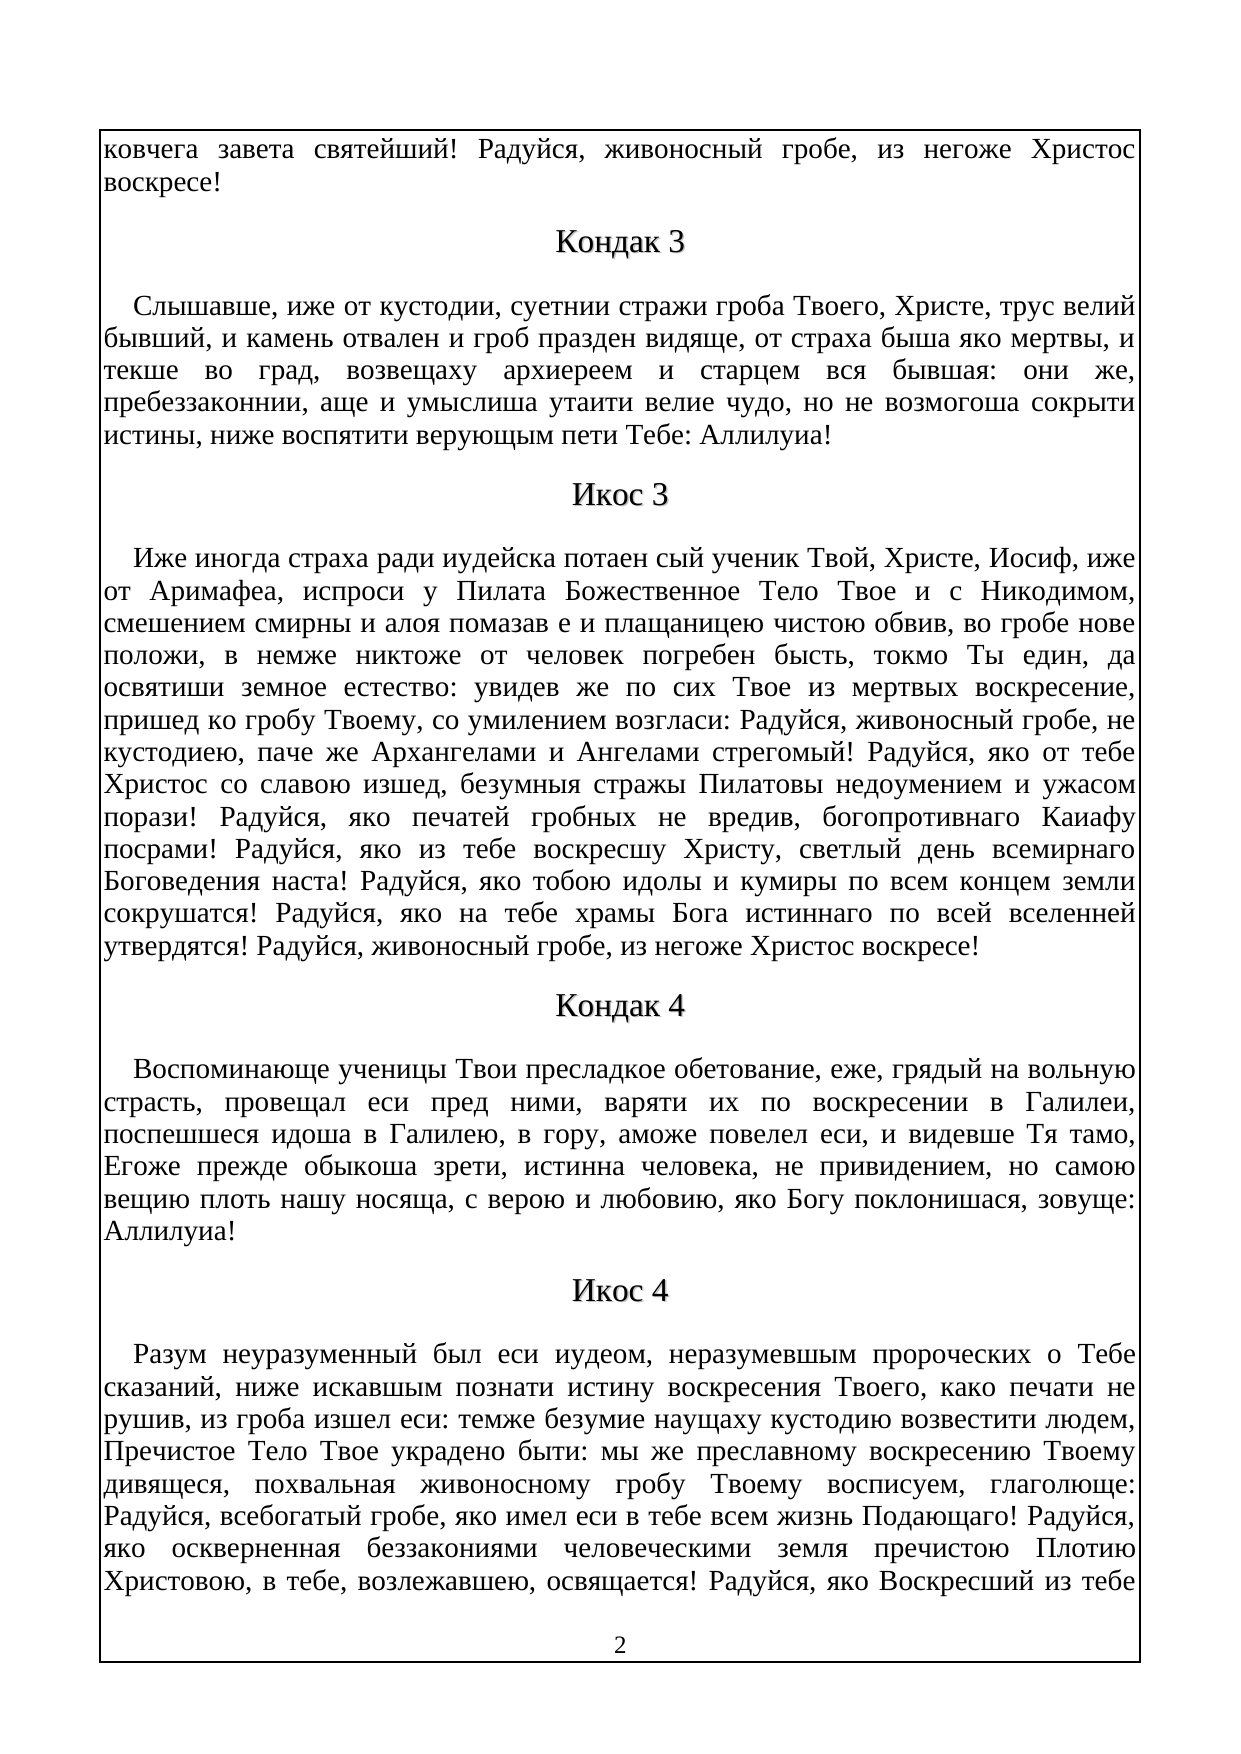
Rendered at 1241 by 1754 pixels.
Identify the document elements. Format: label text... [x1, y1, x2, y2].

subtitle Икос 4 [103, 1272, 1137, 1308]
subtitle Икос 3 [103, 475, 1137, 512]
text ковчега завета святейший! Радуйся, живоносный гробе, из негоже Христос воскресе! [103, 133, 1137, 197]
subtitle Кондак 3 [103, 222, 1137, 259]
text Разум неуразуменный был еси иудеом, неразумевшым пророческих о Тебе сказаний, ниже искавшым познати истину воскресения Твоего, како печати не рушив, из гроба изшел еси: темже безумие наущаху кустодию возвестити людем, Пречистое Тело Твое украдено быти: мы же преславному воскресению Твоему дивящеся, похвальная живоносному гробу Твоему восписуем, глаголюще: Радуйся, всебогатый гробе, яко имел еси в тебе всем жизнь Подающаго! Радуйся, яко оскверненная беззакониями человеческими земля пречистою Плотию Христовою, в тебе, возлежавшею, освящается! Радуйся, яко Воскресший из тебе [103, 1338, 1137, 1596]
text Воспоминающе ученицы Твои пресладкое обетование, еже, грядый на вольную страсть, провещал еси пред ними, варяти их по воскресении в Галилеи, поспешшеся идоша в Галилею, в гору, аможе повелел еси, и видевше Тя тамо, Егоже прежде обыкоша зрети, истинна человека, не привидением, но самою вещию плоть нашу носяща, с верою и любовию, яко Богу поклонишася, зовуще: Аллилуиа! [103, 1053, 1137, 1247]
text Слышавше, иже от кустодии, суетнии стражи гроба Твоего, Христе, трус велий бывший, и камень отвален и гроб празден видяще, от страха быша яко мертвы, и текше во град, возвещаху архиереем и старцем вся бывшая: они же, пребеззаконнии, аще и умыслиша утаити велие чудо, но не возмогоша сокрыти истины, ниже воспятити верующым пети Тебе: Аллилуиа! [103, 289, 1137, 450]
text Иже иногда страха ради иудейска потаен сый ученик Твой, Христе, Иосиф, иже от Аримафеа, испроси у Пилата Божественное Тело Твое и с Никодимом, смешением смирны и алоя помазав е и плащаницею чистою обвив, во гробе нове положи, в немже никтоже от человек погребен бысть, токмо Ты един, да освятиши земное естество: увидев же по сих Твое из мертвых воскресение, пришед ко гробу Твоему, со умилением возгласи: Радуйся, живоносный гробе, не кустодиею, паче же Архангелами и Ангелами стрегомый! Радуйся, яко от тебе Христос со славою изшед, безумныя стражы Пилатовы недоумением и ужасом порази! Радуйся, яко печатей гробных не вредив, богопротивнаго Каиафу посрами! Радуйся, яко из тебе воскресшу Христу, светлый день всемирнаго Боговедения наста! Радуйся, яко тобою идолы и кумиры по всем концем земли сокрушатся! Радуйся, яко на тебе храмы Бога истиннаго по всей вселенней утвердятся! Радуйся, живоносный гробе, из негоже Христос воскресе! [103, 542, 1137, 961]
subtitle Кондак 4 [103, 986, 1137, 1023]
